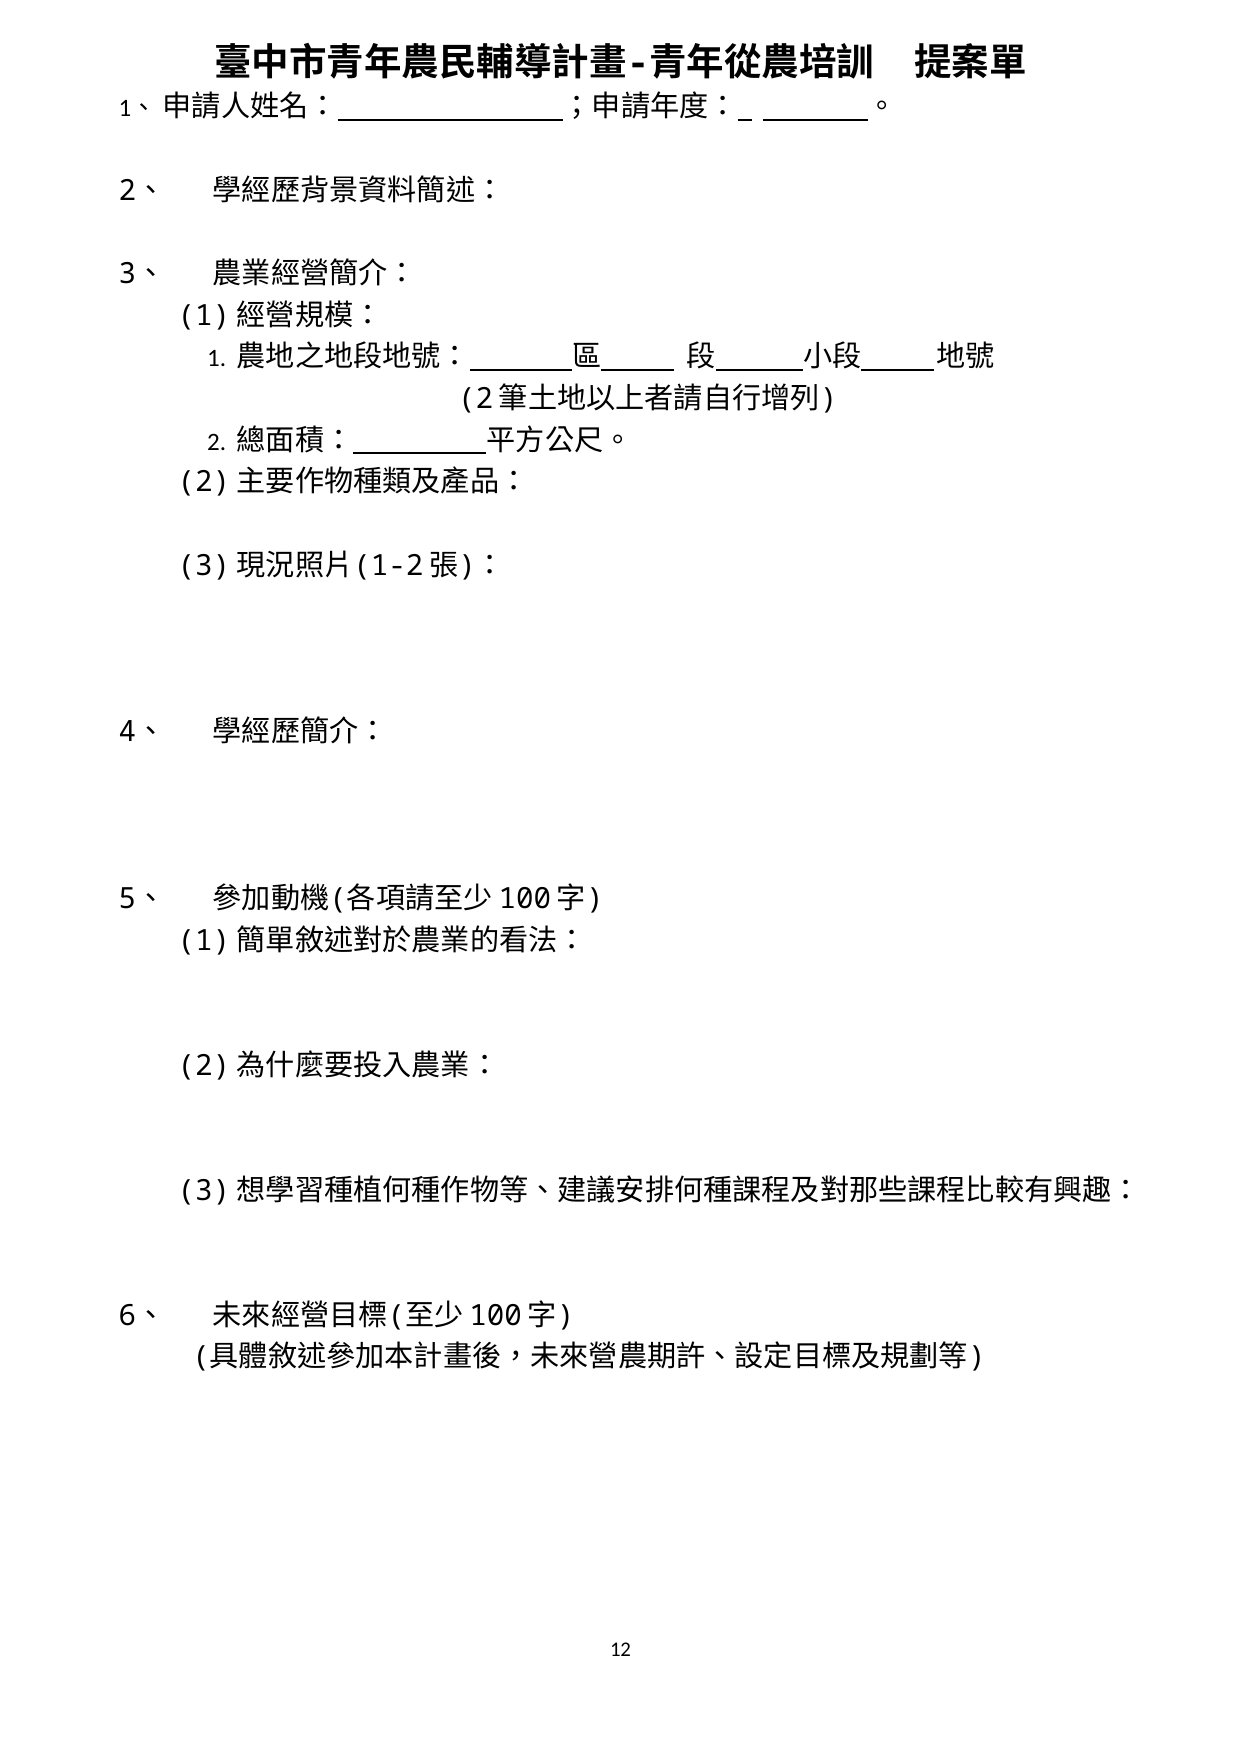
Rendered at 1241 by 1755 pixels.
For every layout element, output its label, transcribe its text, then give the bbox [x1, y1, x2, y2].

list 現況照片(1-2張)： [177, 542, 1152, 583]
list 申請人姓名： ；申請年度： 。 [118, 83, 1152, 125]
list 未來經營目標(至少100字) [118, 1292, 1152, 1333]
list 學經歷背景資料簡述： [118, 167, 1152, 208]
text 臺中市青年農民輔導計畫-青年從農培訓 提案單 [89, 42, 1152, 83]
list 經營規模： [177, 292, 1152, 333]
text (2筆土地以上者請自行增列) [458, 375, 1152, 417]
list 總面積： 平方公尺。 [207, 417, 1152, 458]
list 簡單敘述對於農業的看法： [177, 917, 1152, 958]
list 學經歷簡介： [118, 708, 1152, 750]
list 農地之地段地號： 區 段 小段 地號 [207, 333, 1152, 375]
list 農業經營簡介： [118, 250, 1152, 292]
list 主要作物種類及產品： [177, 458, 1152, 500]
list 想學習種植何種作物等、建議安排何種課程及對那些課程比較有興趣： [177, 1167, 1152, 1208]
text (具體敘述參加本計畫後，未來營農期許、設定目標及規劃等) [192, 1333, 1152, 1375]
list 為什麼要投入農業： [177, 1042, 1152, 1083]
list 參加動機(各項請至少100字) [118, 875, 1152, 917]
